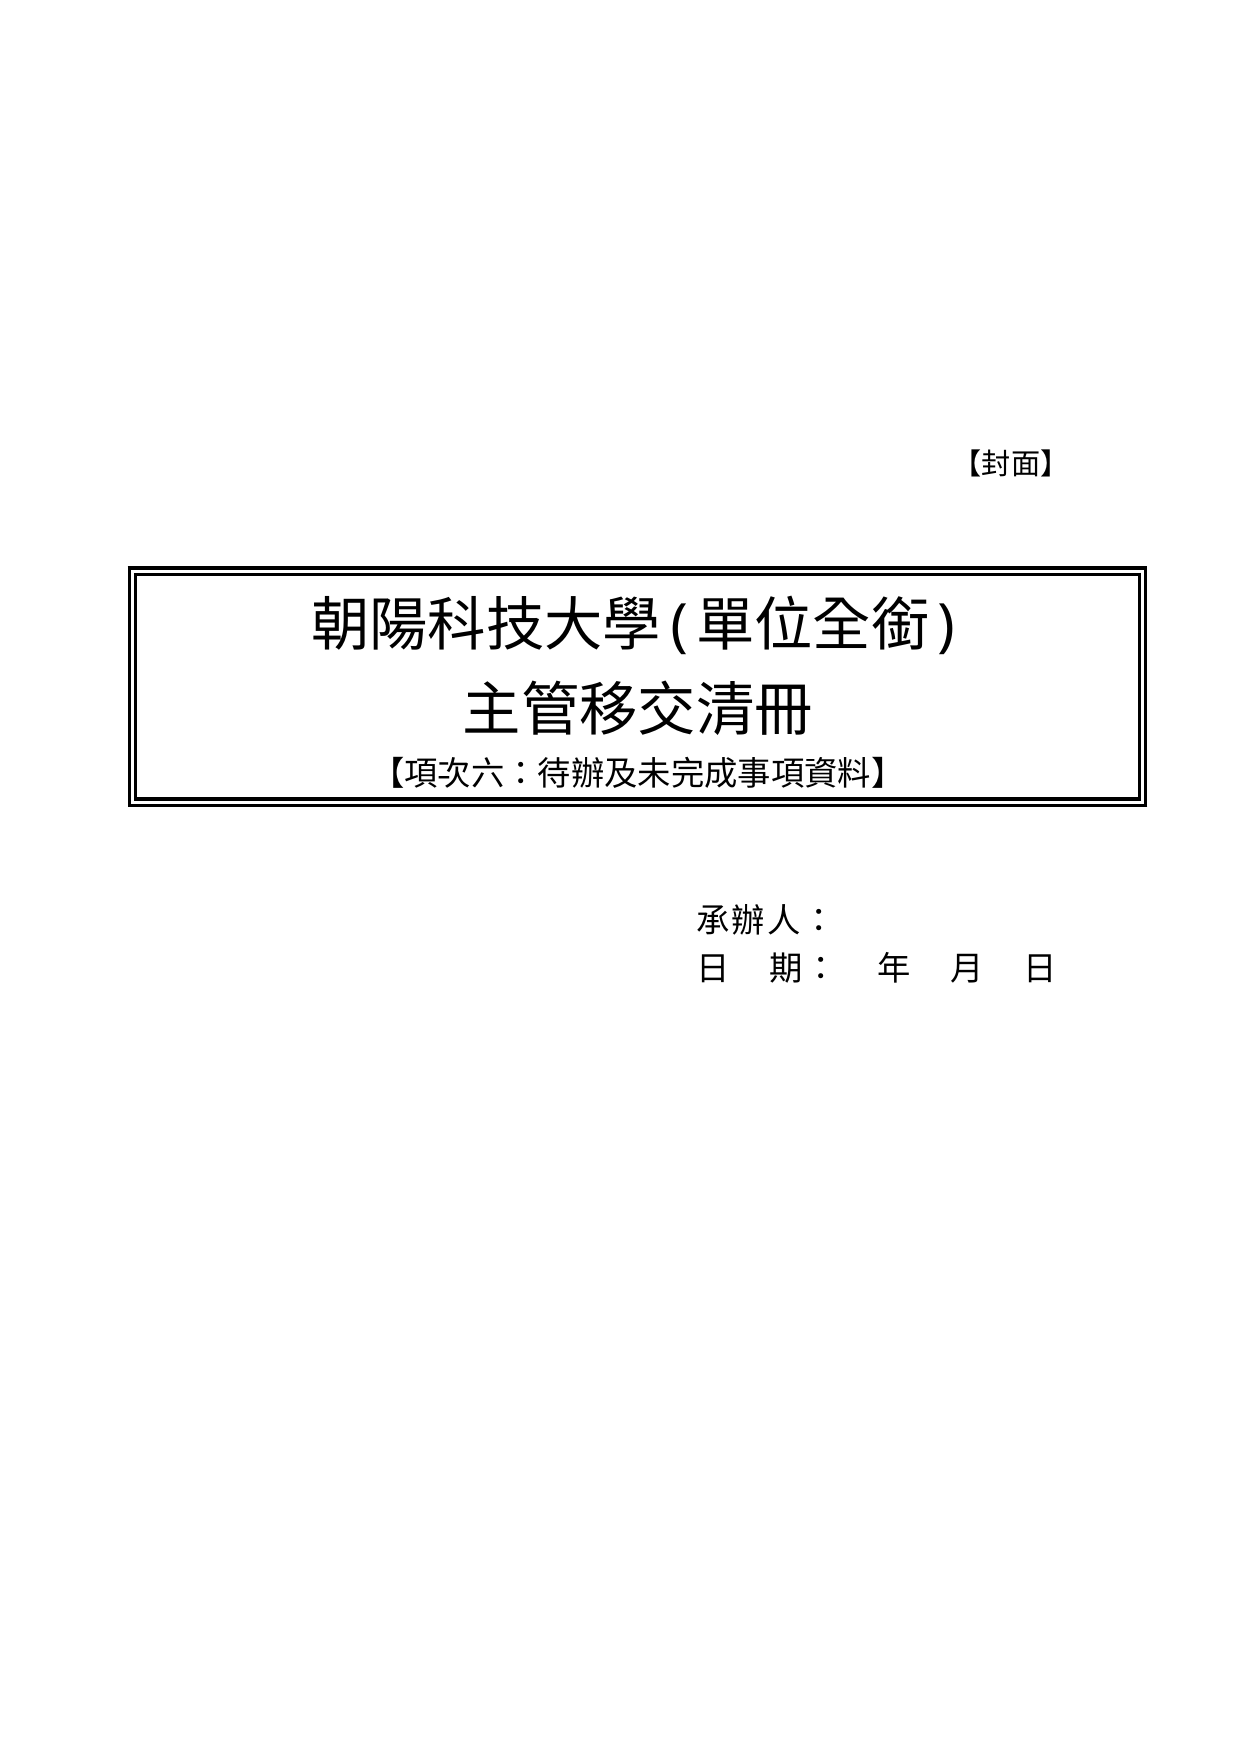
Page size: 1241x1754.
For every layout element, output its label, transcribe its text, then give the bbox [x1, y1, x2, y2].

text 承辦人： 日 期： 年 月 日 [696, 894, 1137, 983]
text 朝陽科技大學(單位全銜) [131, 570, 1144, 651]
text 【封面】 [952, 441, 1072, 483]
text 主管移交清冊 [137, 651, 1138, 736]
text 【項次六：待辦及未完成事項資料】 [131, 736, 1144, 804]
